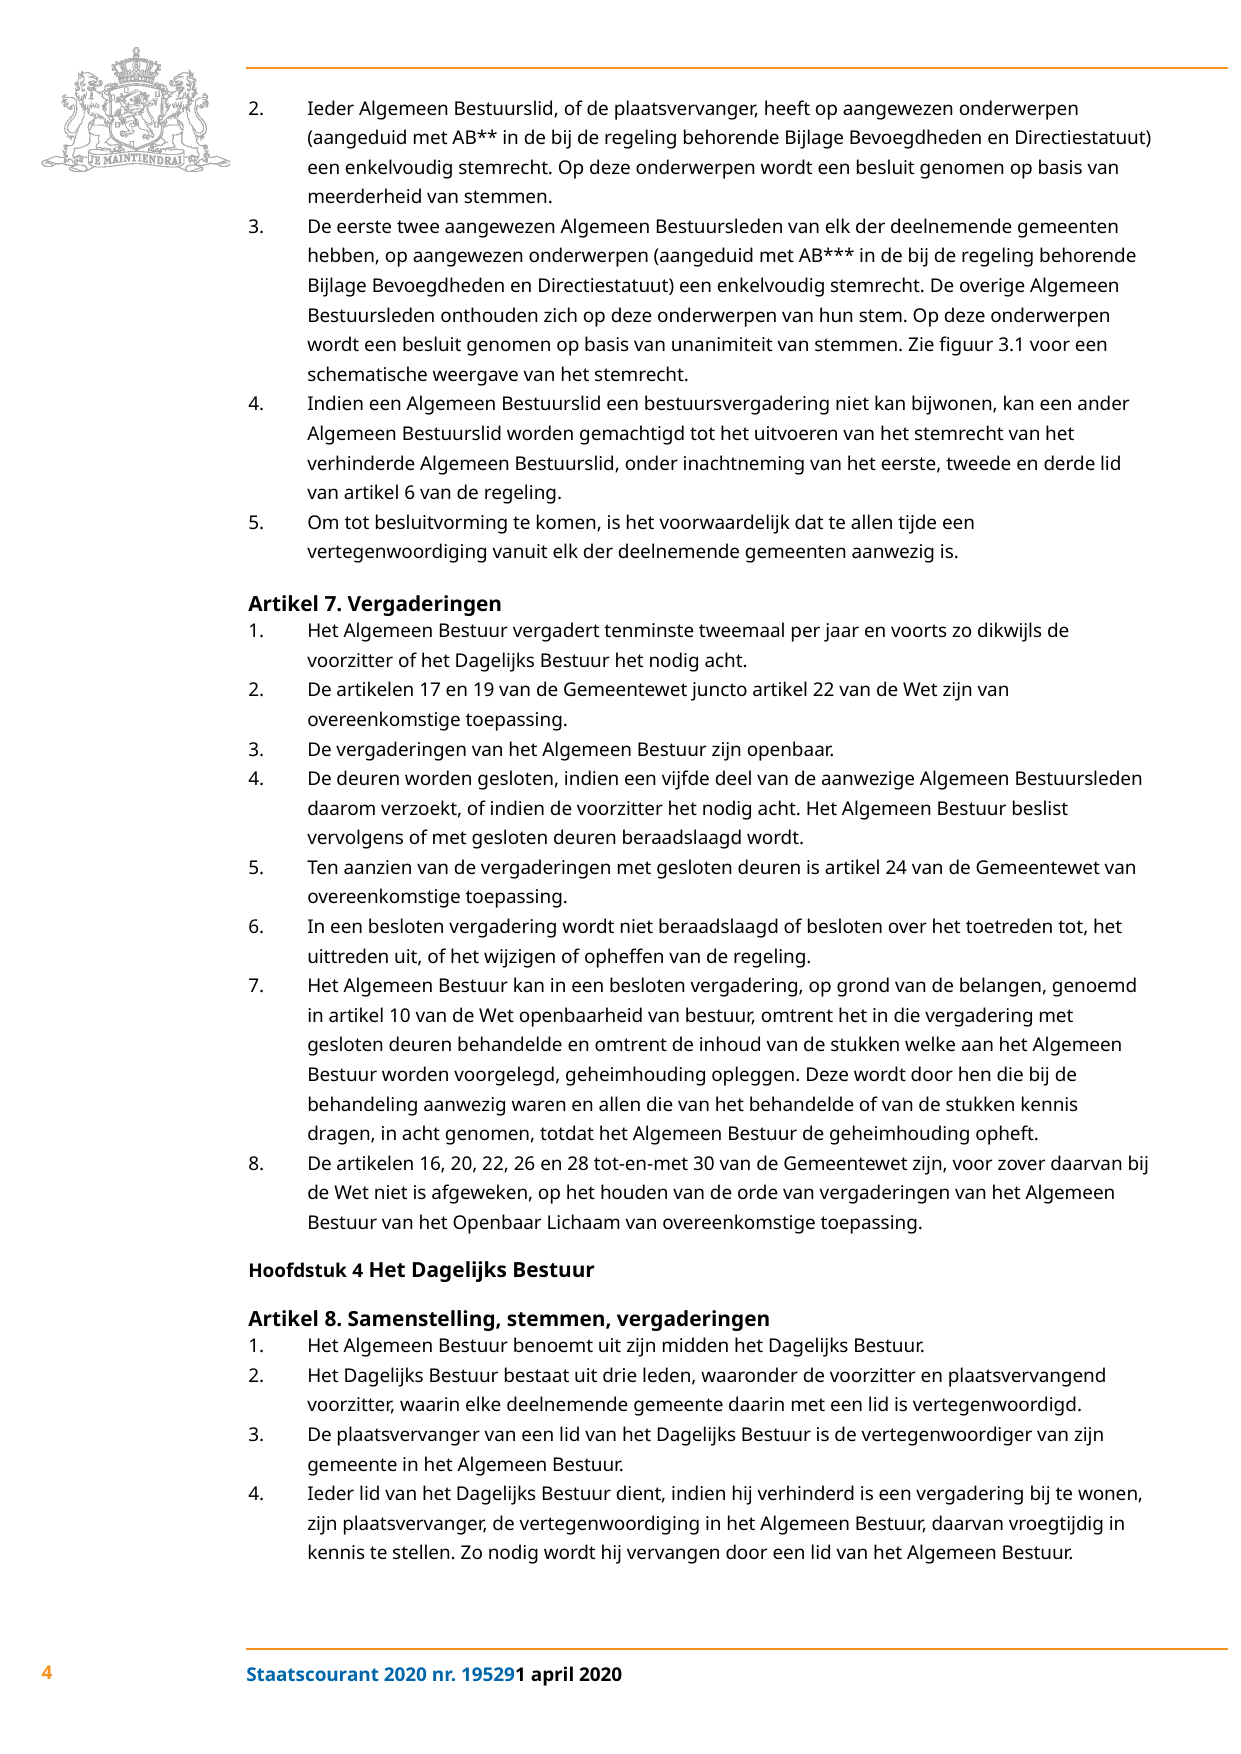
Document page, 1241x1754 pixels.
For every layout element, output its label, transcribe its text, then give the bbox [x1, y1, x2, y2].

list Het Dagelijks Bestuur bestaat uit drie leden, waaronder de voorzitter en plaatsvervangend voorzitter, waarin elke deelnemende gemeente daarin met een lid is vertegenwoordigd. [248, 1362, 1152, 1417]
list Het Algemeen Bestuur vergadert tenminste tweemaal per jaar en voorts zo dikwijls de voorzitter of het Dagelijks Bestuur het nodig acht. [248, 617, 1152, 673]
list De artikelen 16, 20, 22, 26 en 28 tot-en-met 30 van de Gemeentewet zijn, voor zover daarvan bij de Wet niet is afgeweken, op het houden van de orde van vergaderingen van het Algemeen Bestuur van het Openbaar Lichaam van overeenkomstige toepassing. [248, 1150, 1152, 1235]
list De vergaderingen van het Algemeen Bestuur zijn openbaar. [248, 736, 1152, 761]
list Indien een Algemeen Bestuurslid een bestuursvergadering niet kan bijwonen, kan een ander Algemeen Bestuurslid worden gemachtigd tot het uitvoeren van het stemrecht van het verhinderde Algemeen Bestuurslid, onder inachtneming van het eerste, tweede en derde lid van artikel 6 van de regeling. [248, 391, 1152, 505]
list De artikelen 17 en 19 van de Gemeentewet juncto artikel 22 van de Wet zijn van overeenkomstige toepassing. [248, 677, 1152, 732]
list In een besloten vergadering wordt niet beraadslaagd of besloten over het toetreden tot, het uittreden uit, of het wijzigen of opheffen van de regeling. [248, 913, 1152, 968]
list Ieder Algemeen Bestuurslid, of de plaatsvervanger, heeft op aangewezen onderwerpen (aangeduid met AB** in de bij de regeling behorende Bijlage Bevoegdheden en Directiestatuut) een enkelvoudig stemrecht. Op deze onderwerpen wordt een besluit genomen op basis van meerderheid van stemmen. [248, 95, 1152, 209]
list De deuren worden gesloten, indien een vijfde deel van de aanwezige Algemeen Bestuursleden daarom verzoekt, of indien de voorzitter het nodig acht. Het Algemeen Bestuur beslist vervolgens of met gesloten deuren beraadslaagd wordt. [248, 765, 1152, 850]
text Artikel 8. Samenstelling, stemmen, vergaderingen [248, 1304, 1152, 1332]
list De plaatsvervanger van een lid van het Dagelijks Bestuur is de vertegenwoordiger van zijn gemeente in het Algemeen Bestuur. [248, 1421, 1152, 1476]
text Artikel 7. Vergaderingen [248, 589, 1152, 617]
list Ieder lid van het Dagelijks Bestuur dient, indien hij verhinderd is een vergadering bij te wonen, zijn plaatsvervanger, de vertegenwoordiging in het Algemeen Bestuur, daarvan vroegtijdig in kennis te stellen. Zo nodig wordt hij vervangen door een lid van het Algemeen Bestuur. [248, 1480, 1152, 1565]
list Ten aanzien van de vergaderingen met gesloten deuren is artikel 24 van de Gemeentewet van overeenkomstige toepassing. [248, 854, 1152, 909]
text Hoofdstuk 4 Het Dagelijks Bestuur [248, 1255, 1152, 1283]
list De eerste twee aangewezen Algemeen Bestuursleden van elk der deelnemende gemeenten hebben, op aangewezen onderwerpen (aangeduid met AB*** in de bij de regeling behorende Bijlage Bevoegdheden en Directiestatuut) een enkelvoudig stemrecht. De overige Algemeen Bestuursleden onthouden zich op deze onderwerpen van hun stem. Op deze onderwerpen wordt een besluit genomen op basis van unanimiteit van stemmen. Zie figuur 3.1 voor een schematische weergave van het stemrecht. [248, 213, 1152, 387]
list Het Algemeen Bestuur benoemt uit zijn midden het Dagelijks Bestuur. [248, 1332, 1152, 1358]
list Het Algemeen Bestuur kan in een besloten vergadering, op grond van de belangen, genoemd in artikel 10 van de Wet openbaarheid van bestuur, omtrent het in die vergadering met gesloten deuren behandelde en omtrent de inhoud van de stukken welke aan het Algemeen Bestuur worden voorgelegd, geheimhouding opleggen. Deze wordt door hen die bij de behandeling aanwezig waren en allen die van het behandelde of van de stukken kennis dragen, in acht genomen, totdat het Algemeen Bestuur de geheimhouding opheft. [248, 972, 1152, 1146]
picture [41, 47, 231, 172]
list Om tot besluitvorming te komen, is het voorwaardelijk dat te allen tijde een vertegenwoordiging vanuit elk der deelnemende gemeenten aanwezig is. [248, 509, 1152, 564]
